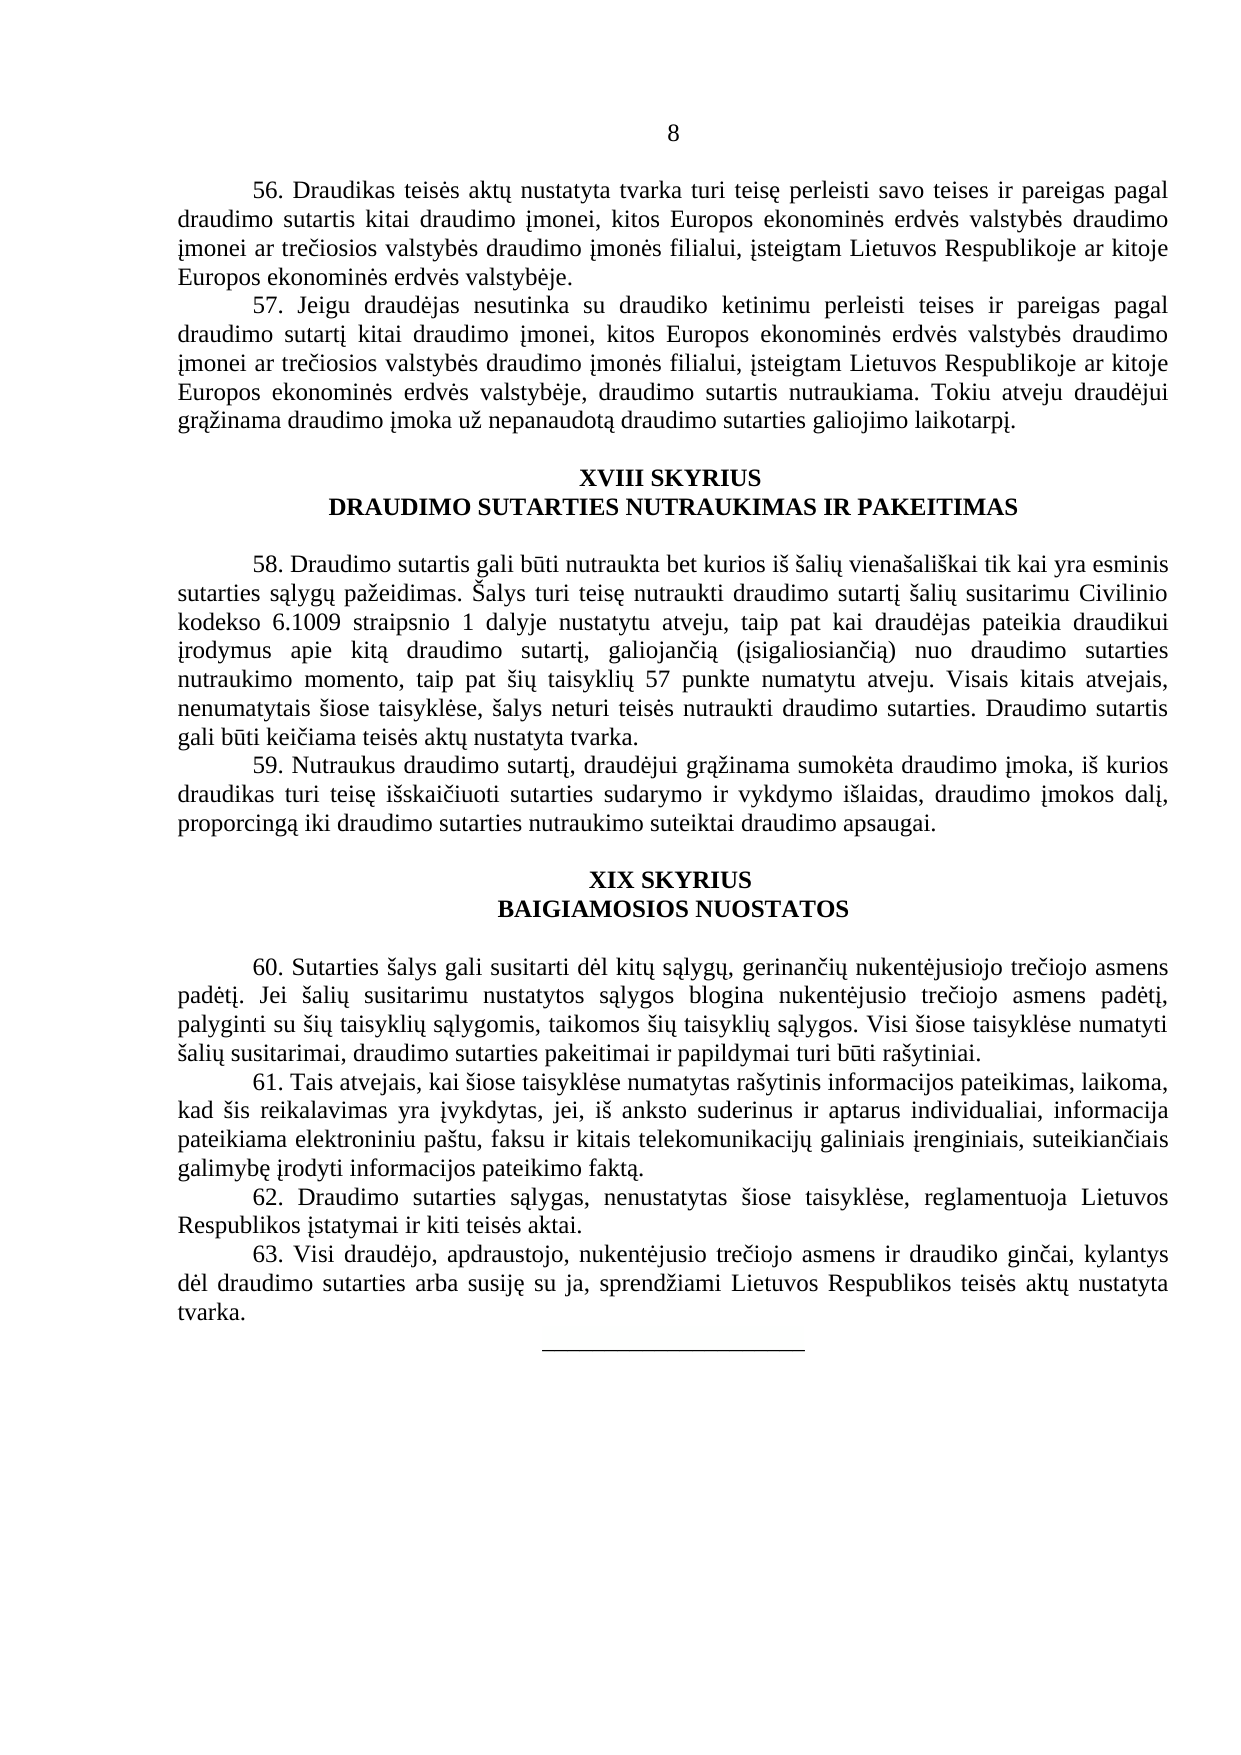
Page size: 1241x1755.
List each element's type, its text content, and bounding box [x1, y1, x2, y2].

text 59. Nutraukus draudimo sutartį, draudėjui grąžinama sumokėta draudimo įmoka, iš kurios draudikas turi teisę išskaičiuoti sutarties sudarymo ir vykdymo išlaidas, draudimo įmokos dalį, proporcingą iki draudimo sutarties nutraukimo suteiktai draudimo apsaugai. [177, 751, 1169, 837]
text 61. Tais atvejais, kai šiose taisyklėse numatytas rašytinis informacijos pateikimas, laikoma, kad šis reikalavimas yra įvykdytas, jei, iš anksto suderinus ir aptarus individualiai, informacija pateikiama elektroniniu paštu, faksu ir kitais telekomunikacijų galiniais įrenginiais, suteikiančiais galimybę įrodyti informacijos pateikimo faktą. [177, 1067, 1169, 1182]
text 56. Draudikas teisės aktų nustatyta tvarka turi teisę perleisti savo teises ir pareigas pagal draudimo sutartis kitai draudimo įmonei, kitos Europos ekonominės erdvės valstybės draudimo įmonei ar trečiosios valstybės draudimo įmonės filialui, įsteigtam Lietuvos Respublikoje ar kitoje Europos ekonominės erdvės valstybėje. [177, 176, 1169, 291]
text XIX SKYRIUS [177, 866, 1169, 894]
text XVIII SKYRIUS [177, 463, 1169, 492]
text 63. Visi draudėjo, apdraustojo, nukentėjusio trečiojo asmens ir draudiko ginčai, kylantys dėl draudimo sutarties arba susiję su ja, sprendžiami Lietuvos Respublikos teisės aktų nustatyta tvarka. [177, 1239, 1169, 1326]
text 58. Draudimo sutartis gali būti nutraukta bet kurios iš šalių vienašališkai tik kai yra esminis sutarties sąlygų pažeidimas. Šalys turi teisę nutraukti draudimo sutartį šalių susitarimu Civilinio kodekso 6.1009 straipsnio 1 dalyje nustatytu atveju, taip pat kai draudėjas pateikia draudikui įrodymus apie kitą draudimo sutartį, galiojančią (įsigaliosiančią) nuo draudimo sutarties nutraukimo momento, taip pat šių taisyklių 57 punkte numatytu atveju. Visais kitais atvejais, nenumatytais šiose taisyklėse, šalys neturi teisės nutraukti draudimo sutarties. Draudimo sutartis gali būti keičiama teisės aktų nustatyta tvarka. [177, 549, 1169, 751]
text 57. Jeigu draudėjas nesutinka su draudiko ketinimu perleisti teises ir pareigas pagal draudimo sutartį kitai draudimo įmonei, kitos Europos ekonominės erdvės valstybės draudimo įmonei ar trečiosios valstybės draudimo įmonės filialui, įsteigtam Lietuvos Respublikoje ar kitoje Europos ekonominės erdvės valstybėje, draudimo sutartis nutraukiama. Tokiu atveju draudėjui grąžinama draudimo įmoka už nepanaudotą draudimo sutarties galiojimo laikotarpį. [177, 291, 1169, 434]
text Baigiamosios nuostatos [177, 894, 1169, 923]
text _____________________ [177, 1326, 1169, 1354]
text 60. Sutarties šalys gali susitarti dėl kitų sąlygų, gerinančių nukentėjusiojo trečiojo asmens padėtį. Jei šalių susitarimu nustatytos sąlygos blogina nukentėjusio trečiojo asmens padėtį, palyginti su šių taisyklių sąlygomis, taikomos šių taisyklių sąlygos. Visi šiose taisyklėse numatyti šalių susitarimai, draudimo sutarties pakeitimai ir papildymai turi būti rašytiniai. [177, 952, 1169, 1067]
text 62. Draudimo sutarties sąlygas, nenustatytas šiose taisyklėse, reglamentuoja Lietuvos Respublikos įstatymai ir kiti teisės aktai. [177, 1182, 1169, 1239]
text Draudimo sutarties nutraukimas ir pakeitimas [177, 492, 1169, 521]
